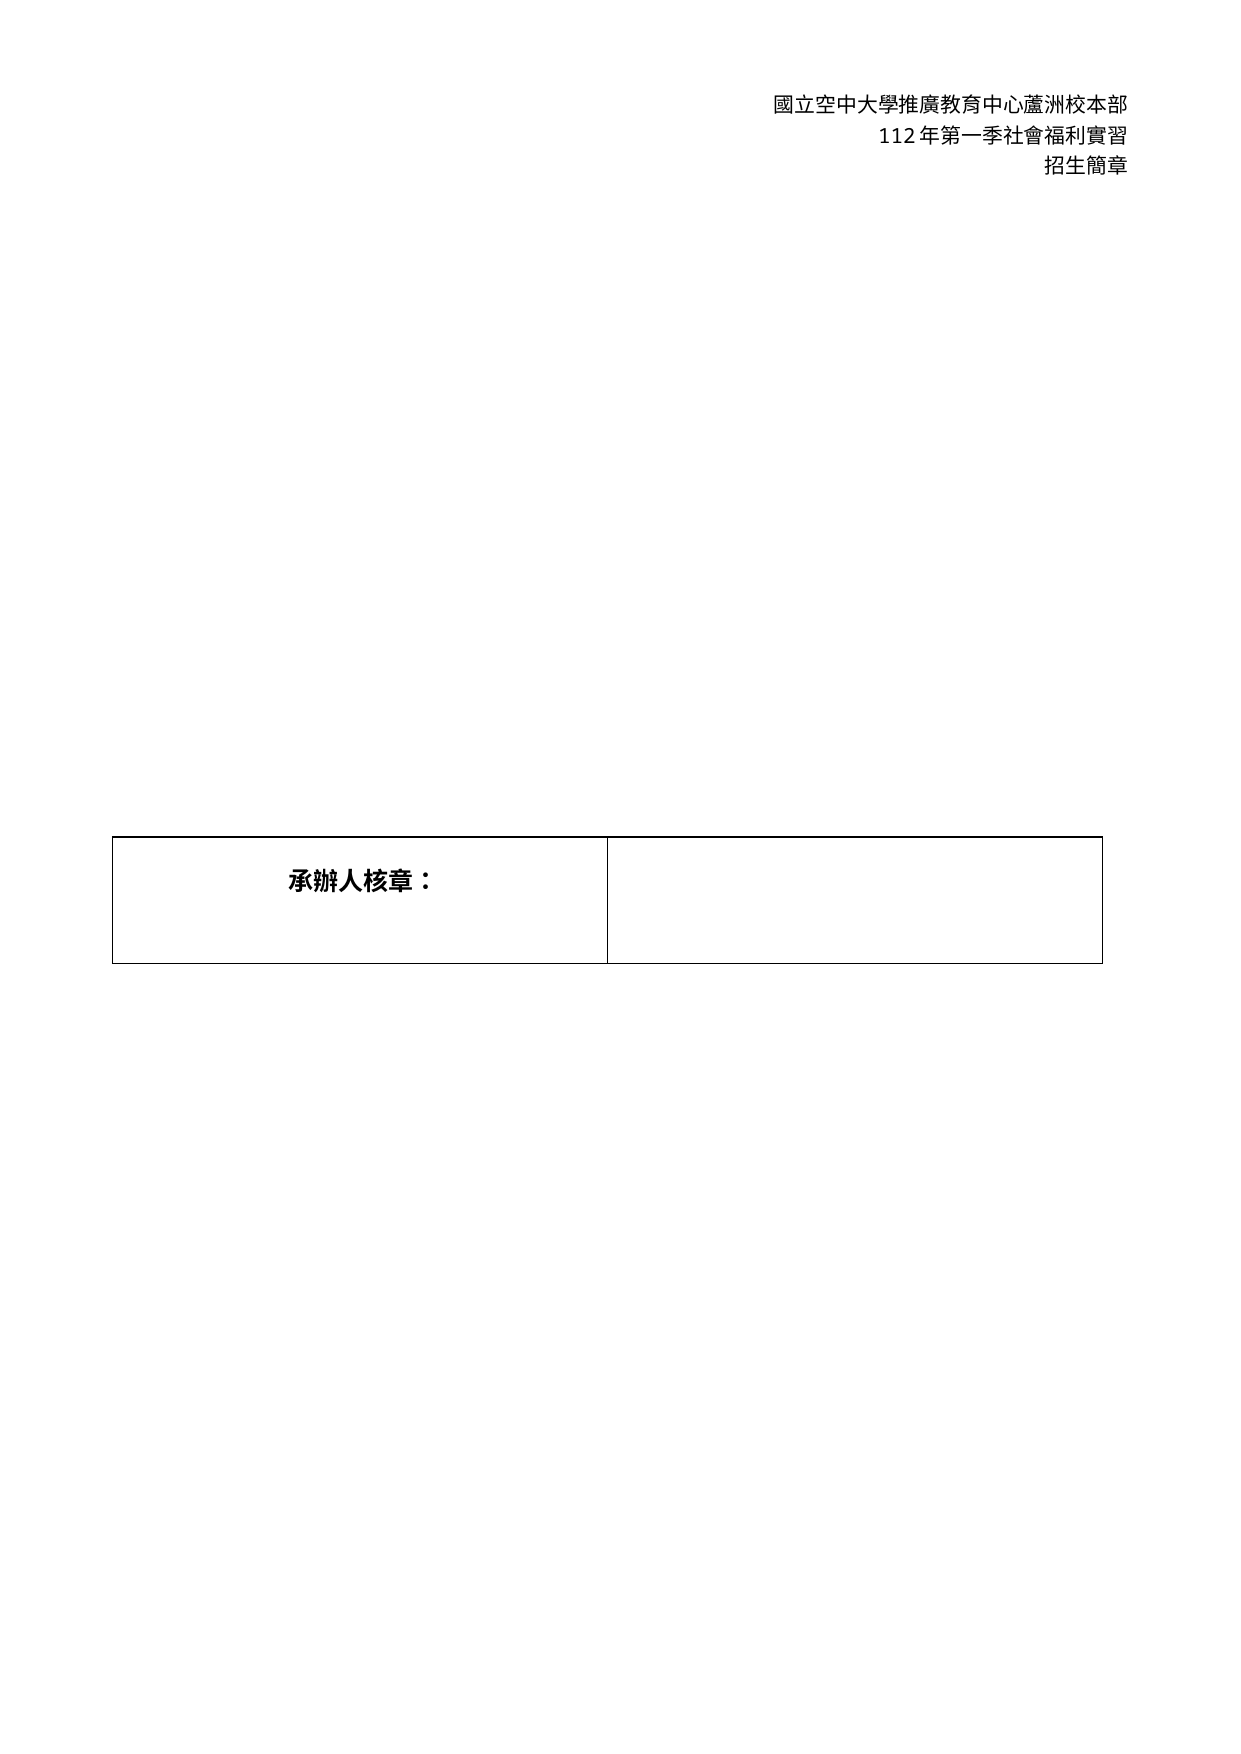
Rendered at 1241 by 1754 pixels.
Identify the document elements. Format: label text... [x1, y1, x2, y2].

table_cell [608, 838, 1102, 962]
table_cell 承辦人核章： [113, 838, 607, 962]
